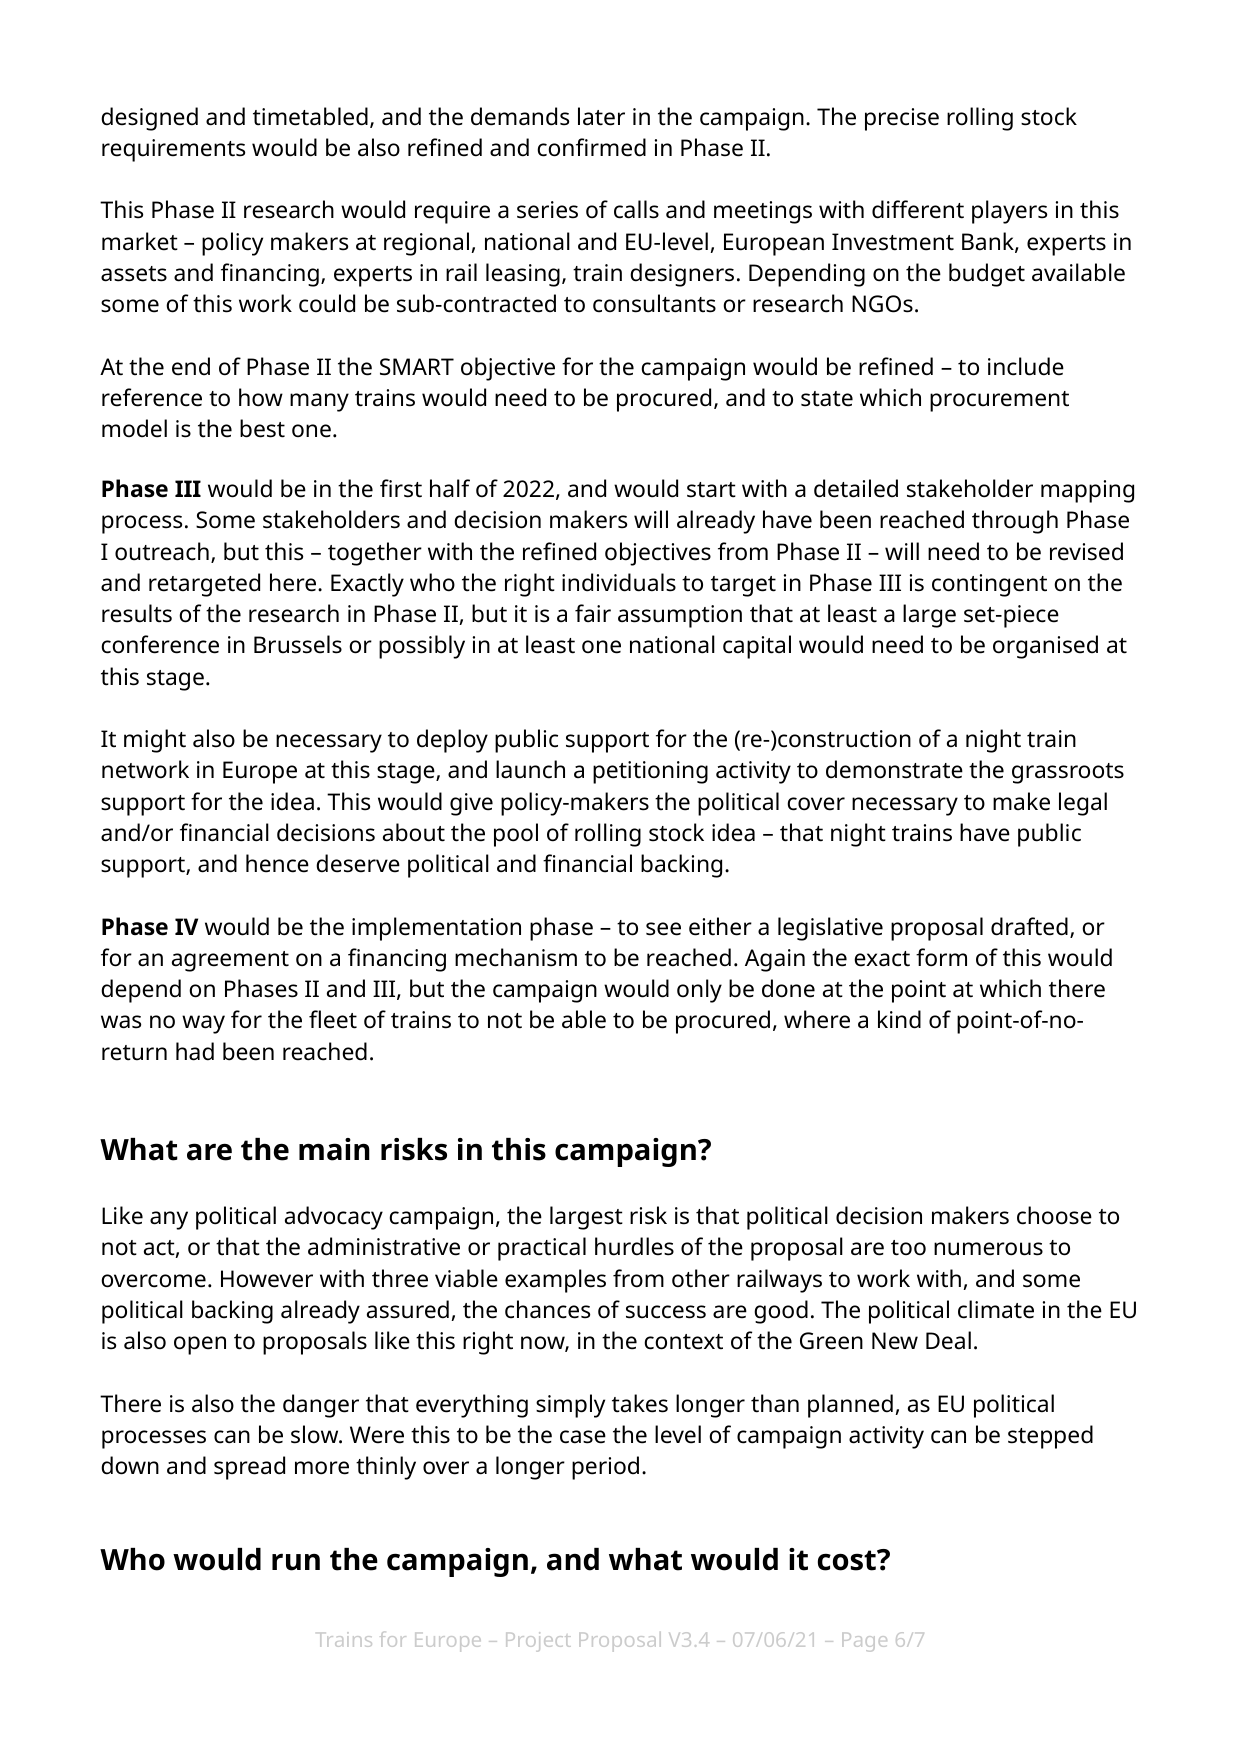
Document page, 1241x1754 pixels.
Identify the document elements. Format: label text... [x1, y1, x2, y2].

text Phase III would be in the first half of 2022, and would start with a detailed stakeholder mapping process. Some stakeholders and decision makers will already have been reached through Phase I outreach, but this – together with the refined objectives from Phase II – will need to be revised and retargeted here. Exactly who the right individuals to target in Phase III is contingent on the results of the research in Phase II, but it is a fair assumption that at least a large set-piece conference in Brussels or possibly in at least one national capital would need to be organised at this stage. [100, 473, 1140, 692]
text Like any political advocacy campaign, the largest risk is that political decision makers choose to not act, or that the administrative or practical hurdles of the proposal are too numerous to overcome. However with three viable examples from other railways to work with, and some political backing already assured, the chances of success are good. The political climate in the EU is also open to proposals like this right now, in the context of the Green New Deal. [100, 1200, 1140, 1356]
text There is also the danger that everything simply takes longer than planned, as EU political processes can be slow. Were this to be the case the level of campaign activity can be stepped down and spread more thinly over a longer period. [100, 1388, 1140, 1481]
text At the end of Phase II the SMART objective for the campaign would be refined – to include reference to how many trains would need to be procured, and to state which procurement model is the best one. [100, 350, 1140, 444]
text What are the main risks in this campaign? [100, 1129, 1140, 1169]
text designed and timetabled, and the demands later in the campaign. The precise rolling stock requirements would be also refined and confirmed in Phase II. [100, 100, 1140, 163]
text This Phase II research would require a series of calls and meetings with different players in this market – policy makers at regional, national and EU-level, European Investment Bank, experts in assets and financing, experts in rail leasing, train designers. Depending on the budget available some of this work could be sub-contracted to consultants or research NGOs. [100, 194, 1140, 319]
text Who would run the campaign, and what would it cost? [100, 1539, 1140, 1578]
text Phase IV would be the implementation phase – to see either a legislative proposal drafted, or for an agreement on a financing mechanism to be reached. Again the exact form of this would depend on Phases II and III, but the campaign would only be done at the point at which there was no way for the fleet of trains to not be able to be procured, where a kind of point-of-no-return had been reached. [100, 910, 1140, 1067]
text It might also be necessary to deploy public support for the (re-)construction of a night train network in Europe at this stage, and launch a petitioning activity to demonstrate the grassroots support for the idea. This would give policy-makers the political cover necessary to make legal and/or financial decisions about the pool of rolling stock idea – that night trains have public support, and hence deserve political and financial backing. [100, 723, 1140, 879]
